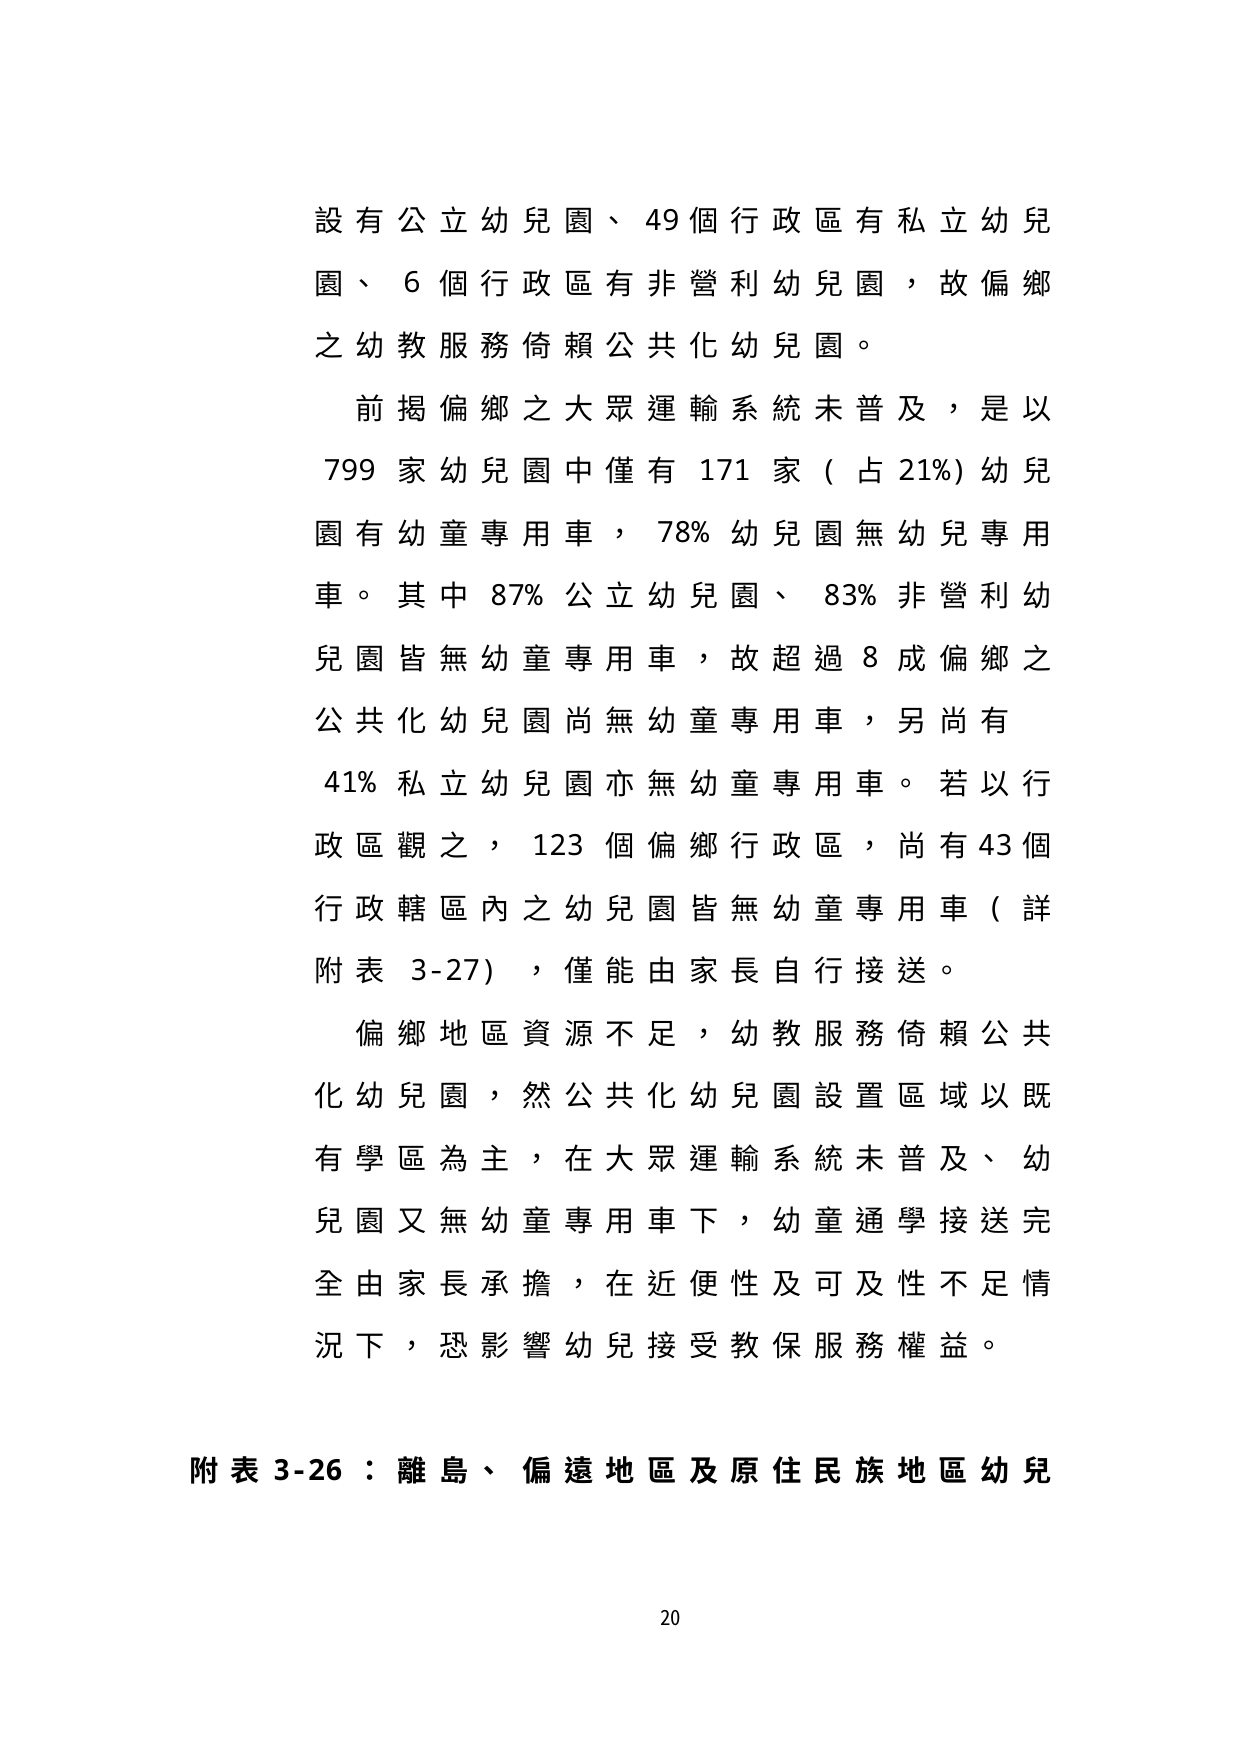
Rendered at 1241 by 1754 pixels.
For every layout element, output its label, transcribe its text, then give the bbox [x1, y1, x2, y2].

text 前揭偏鄉之大眾運輸系統未普及，是以799家幼兒園中僅有171家(占21%)幼兒園有幼童專用車，78%幼兒園無幼兒專用車。其中87%公立幼兒園、83%非營利幼兒園皆無幼童專用車，故超過8成偏鄉之公共化幼兒園尚無幼童專用車，另尚有41%私立幼兒園亦無幼童專用車。若以行政區觀之，123個偏鄉行政區，尚有43個行政轄區內之幼兒園皆無幼童專用車(詳附表3-27)，僅能由家長自行接送。 [271, 365, 1058, 990]
text 附表3-26：離島、偏遠地區及原住民族地區幼兒 [181, 1427, 1058, 1490]
text 偏鄉地區資源不足，幼教服務倚賴公共化幼兒園，然公共化幼兒園設置區域以既有學區為主，在大眾運輸系統未普及、幼兒園又無幼童專用車下，幼童通學接送完全由家長承擔，在近便性及可及性不足情況下，恐影響幼兒接受教保服務權益。 [271, 990, 1058, 1365]
text 設有公立幼兒園、49個行政區有私立幼兒園、6個行政區有非營利幼兒園，故偏鄉之幼教服務倚賴公共化幼兒園。 [271, 177, 1058, 365]
